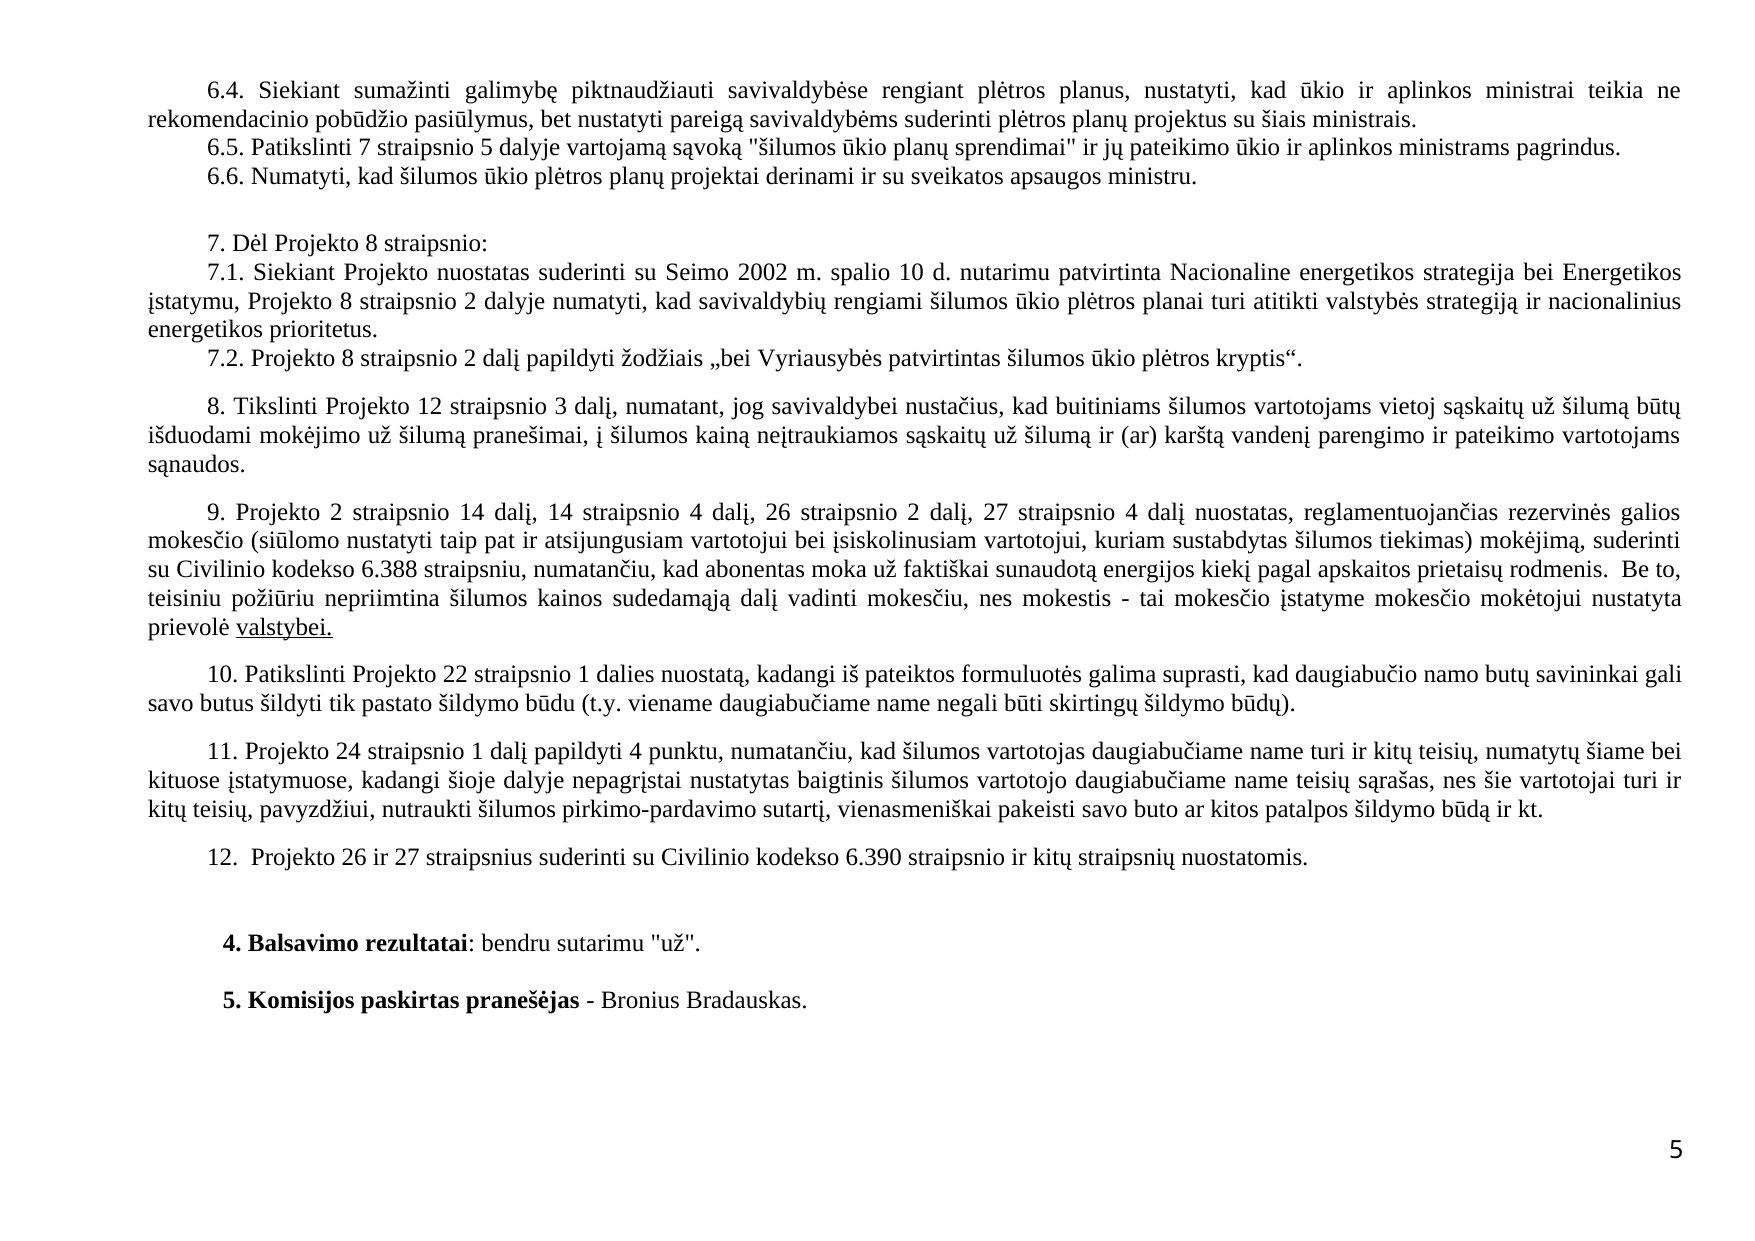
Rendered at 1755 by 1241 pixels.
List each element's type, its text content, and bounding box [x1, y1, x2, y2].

text 7.2. Projekto 8 straipsnio 2 dalį papildyti žodžiais „bei Vyriausybės patvirtintas šilumos ūkio plėtros kryptis“. [148, 343, 1754, 372]
text 4. Balsavimo rezultatai: bendru sutarimu "už". [148, 928, 1683, 957]
text 6.5. Patikslinti 7 straipsnio 5 dalyje vartojamą sąvoką "šilumos ūkio planų sprendimai" ir jų pateikimo ūkio ir aplinkos ministrams pagrindus. [148, 132, 1754, 161]
text 9. Projekto 2 straipsnio 14 dalį, 14 straipsnio 4 dalį, 26 straipsnio 2 dalį, 27 straipsnio 4 dalį nuostatas, reglamentuojančias rezervinės galios mokesčio (siūlomo nustatyti taip pat ir atsijungusiam vartotojui bei įsiskolinusiam vartotojui, kuriam sustabdytas šilumos tiekimas) mokėjimą, suderinti su Civilinio kodekso 6.388 straipsniu, numatančiu, kad abonentas moka už faktiškai sunaudotą energijos kiekį pagal apskaitos prietaisų rodmenis. Be to, teisiniu požiūriu nepriimtina šilumos kainos sudedamąją dalį vadinti mokesčiu, nes mokestis - tai mokesčio įstatyme mokesčio mokėtojui nustatyta prievolė valstybei. [148, 497, 1683, 640]
text 8. Tikslinti Projekto 12 straipsnio 3 dalį, numatant, jog savivaldybei nustačius, kad buitiniams šilumos vartotojams vietoj sąskaitų už šilumą būtų išduodami mokėjimo už šilumą pranešimai, į šilumos kainą neįtraukiamos sąskaitų už šilumą ir (ar) karštą vandenį parengimo ir pateikimo vartotojams sąnaudos. [148, 391, 1683, 477]
text 10. Patikslinti Projekto 22 straipsnio 1 dalies nuostatą, kadangi iš pateiktos formuluotės galima suprasti, kad daugiabučio namo butų savininkai gali savo butus šildyti tik pastato šildymo būdu (t.y. viename daugiabučiame name negali būti skirtingų šildymo būdų). [148, 659, 1683, 717]
text 7.1. Siekiant Projekto nuostatas suderinti su Seimo 2002 m. spalio 10 d. nutarimu patvirtinta Nacionaline energetikos strategija bei Energetikos įstatymu, Projekto 8 straipsnio 2 dalyje numatyti, kad savivaldybių rengiami šilumos ūkio plėtros planai turi atitikti valstybės strategiją ir nacionalinius energetikos prioritetus. [148, 257, 1683, 343]
text 5. Komisijos paskirtas pranešėjas - Bronius Bradauskas. [148, 985, 1683, 1014]
text 7. Dėl Projekto 8 straipsnio: [148, 228, 1754, 257]
text 6.4. Siekiant sumažinti galimybę piktnaudžiauti savivaldybėse rengiant plėtros planus, nustatyti, kad ūkio ir aplinkos ministrai teikia ne rekomendacinio pobūdžio pasiūlymus, bet nustatyti pareigą savivaldybėms suderinti plėtros planų projektus su šiais ministrais. [148, 75, 1683, 132]
text 6.6. Numatyti, kad šilumos ūkio plėtros planų projektai derinami ir su sveikatos apsaugos ministru. [148, 161, 1754, 190]
text 12. Projekto 26 ir 27 straipsnius suderinti su Civilinio kodekso 6.390 straipsnio ir kitų straipsnių nuostatomis. [148, 842, 1754, 870]
text 11. Projekto 24 straipsnio 1 dalį papildyti 4 punktu, numatančiu, kad šilumos vartotojas daugiabučiame name turi ir kitų teisių, numatytų šiame bei kituose įstatymuose, kadangi šioje dalyje nepagrįstai nustatytas baigtinis šilumos vartotojo daugiabučiame name teisių sąrašas, nes šie vartotojai turi ir kitų teisių, pavyzdžiui, nutraukti šilumos pirkimo-pardavimo sutartį, vienasmeniškai pakeisti savo buto ar kitos patalpos šildymo būdą ir kt. [148, 736, 1683, 822]
